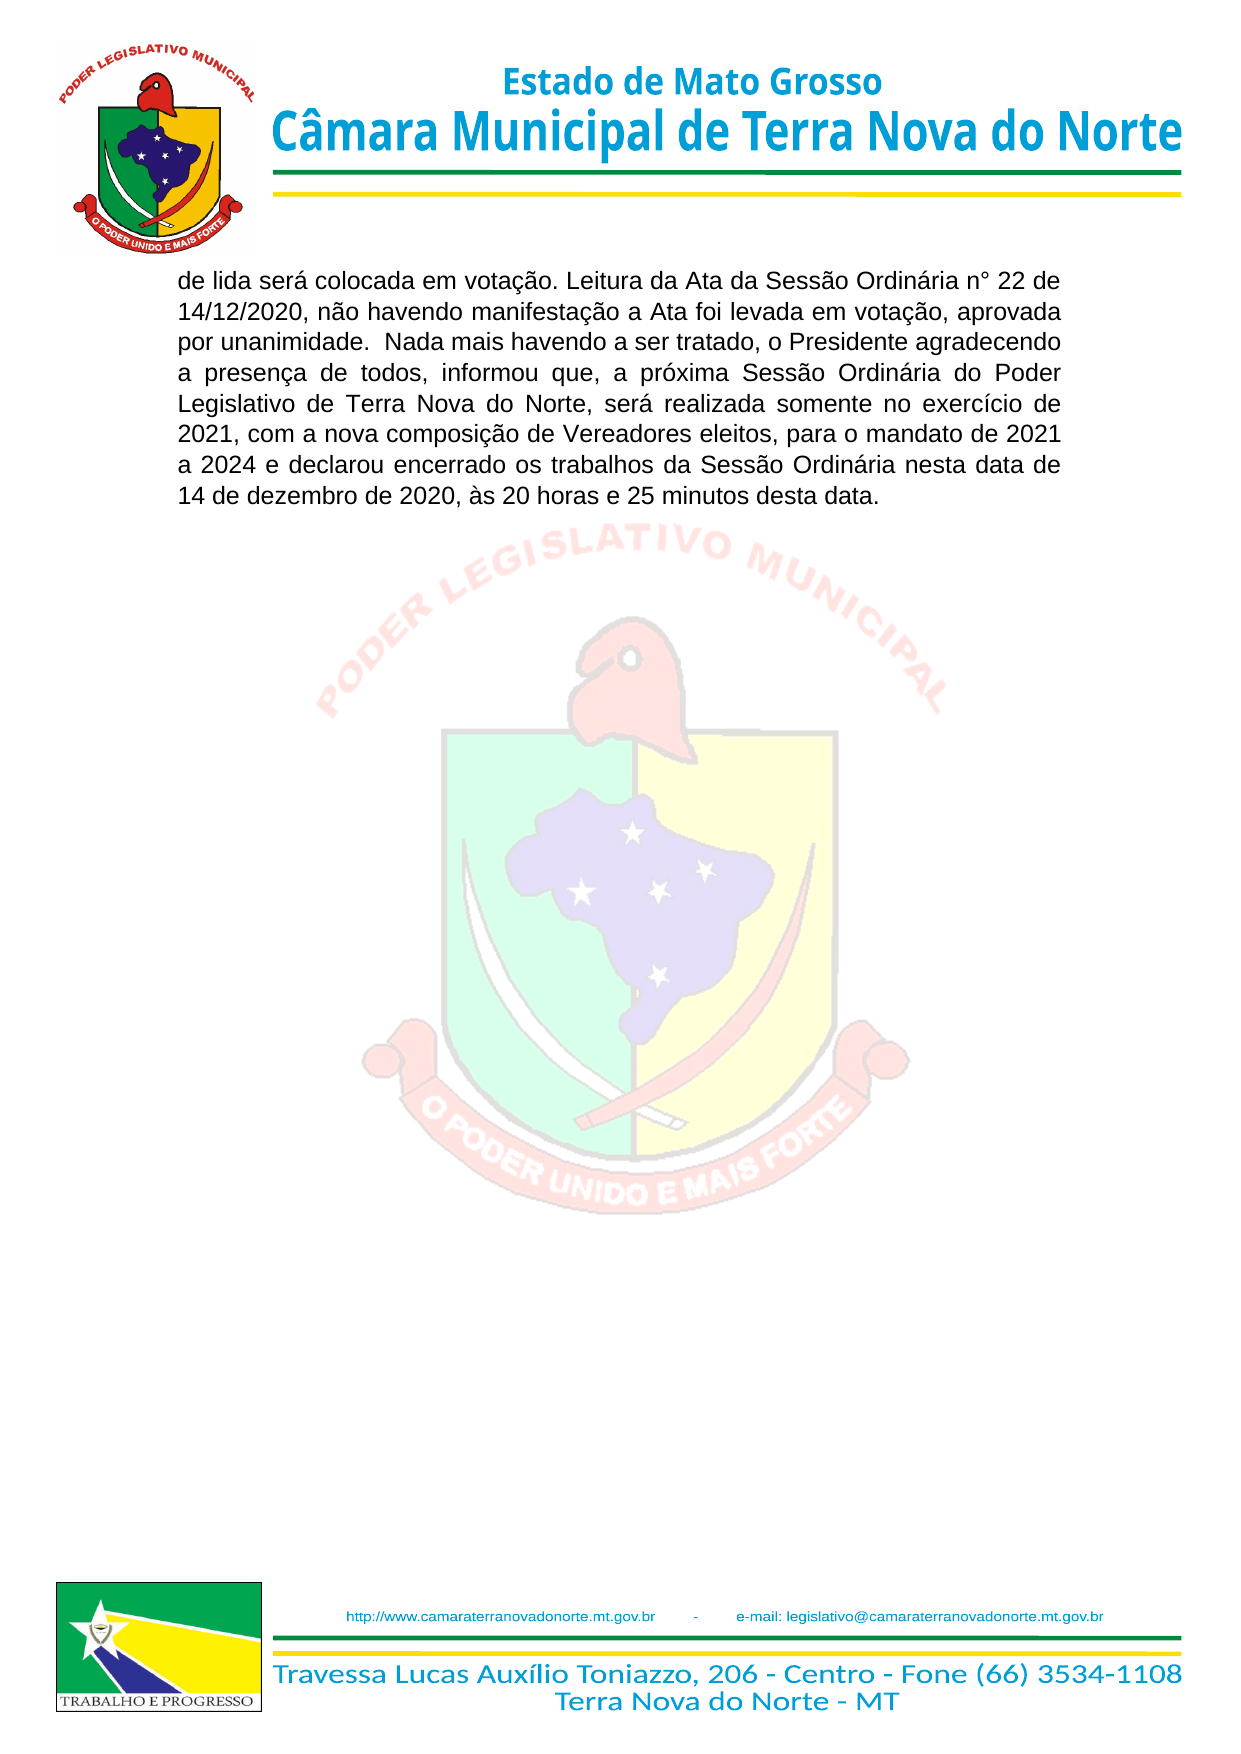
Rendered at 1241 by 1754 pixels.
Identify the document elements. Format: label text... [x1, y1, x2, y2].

picture [860, 1611, 868, 1623]
picture [57, 1583, 261, 1711]
picture [55, 42, 260, 256]
text de lida será colocada em votação. Leitura da Ata da Sessão Ordinária n° 22 de 14/12/2020, não havendo manifestação a Ata foi levada em votação, aprovada por unanimidade. Nada mais havendo a ser tratado, o Presidente agradecendo a presença de todos, informou que, a próxima Sessão Ordinária do Poder Legislativo de Terra Nova do Norte, será realizada somente no exercício de 2021, com a nova composição de Vereadores eleitos, para o mandato de 2021 a 2024 e declarou encerrado os trabalhos da Sessão Ordinária nesta data de 14 de dezembro de 2020, às 20 horas e 25 minutos desta data. [177, 266, 1063, 510]
